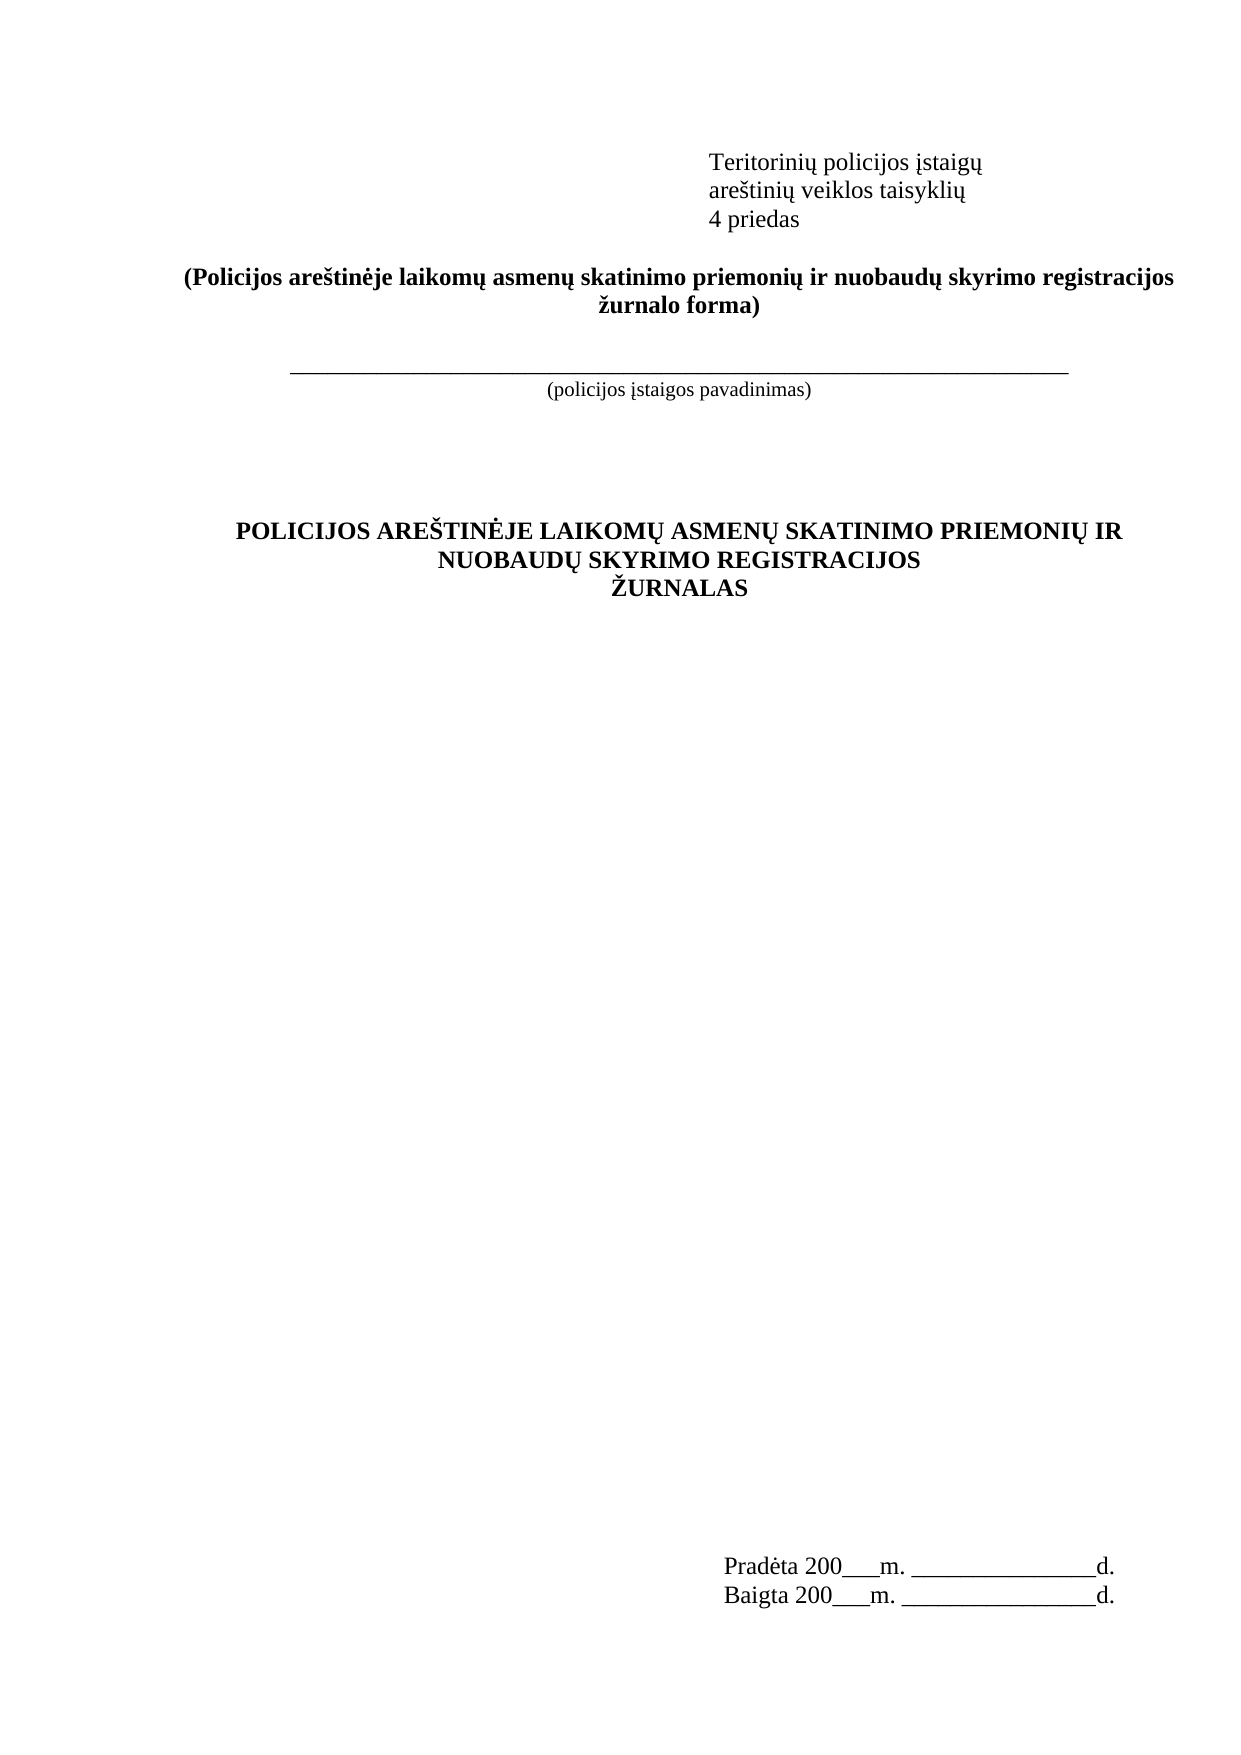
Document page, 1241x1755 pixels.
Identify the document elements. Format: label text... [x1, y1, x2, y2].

text 4 priedas [177, 204, 1181, 233]
text ŽURNALAS [177, 573, 1181, 602]
text areštinių veiklos taisyklių [177, 176, 1181, 204]
text POLICIJOS AREŠTINĖJE LAIKOMŲ ASMENŲ SKATINIMO PRIEMONIŲ IR NUOBAUDŲ SKYRIMO REGISTRACIJOS [177, 516, 1181, 573]
text Teritorinių policijos įstaigų [177, 147, 1181, 176]
text (Policijos areštinėje laikomų asmenų skatinimo priemonių ir nuobaudų skyrimo registracijos žurnalo forma) [177, 262, 1181, 319]
text (policijos įstaigos pavadinimas) [177, 377, 1181, 401]
text Pradėta 200___m. d. [649, 1551, 1181, 1580]
text Baigta 200___m. d. [649, 1580, 1181, 1608]
